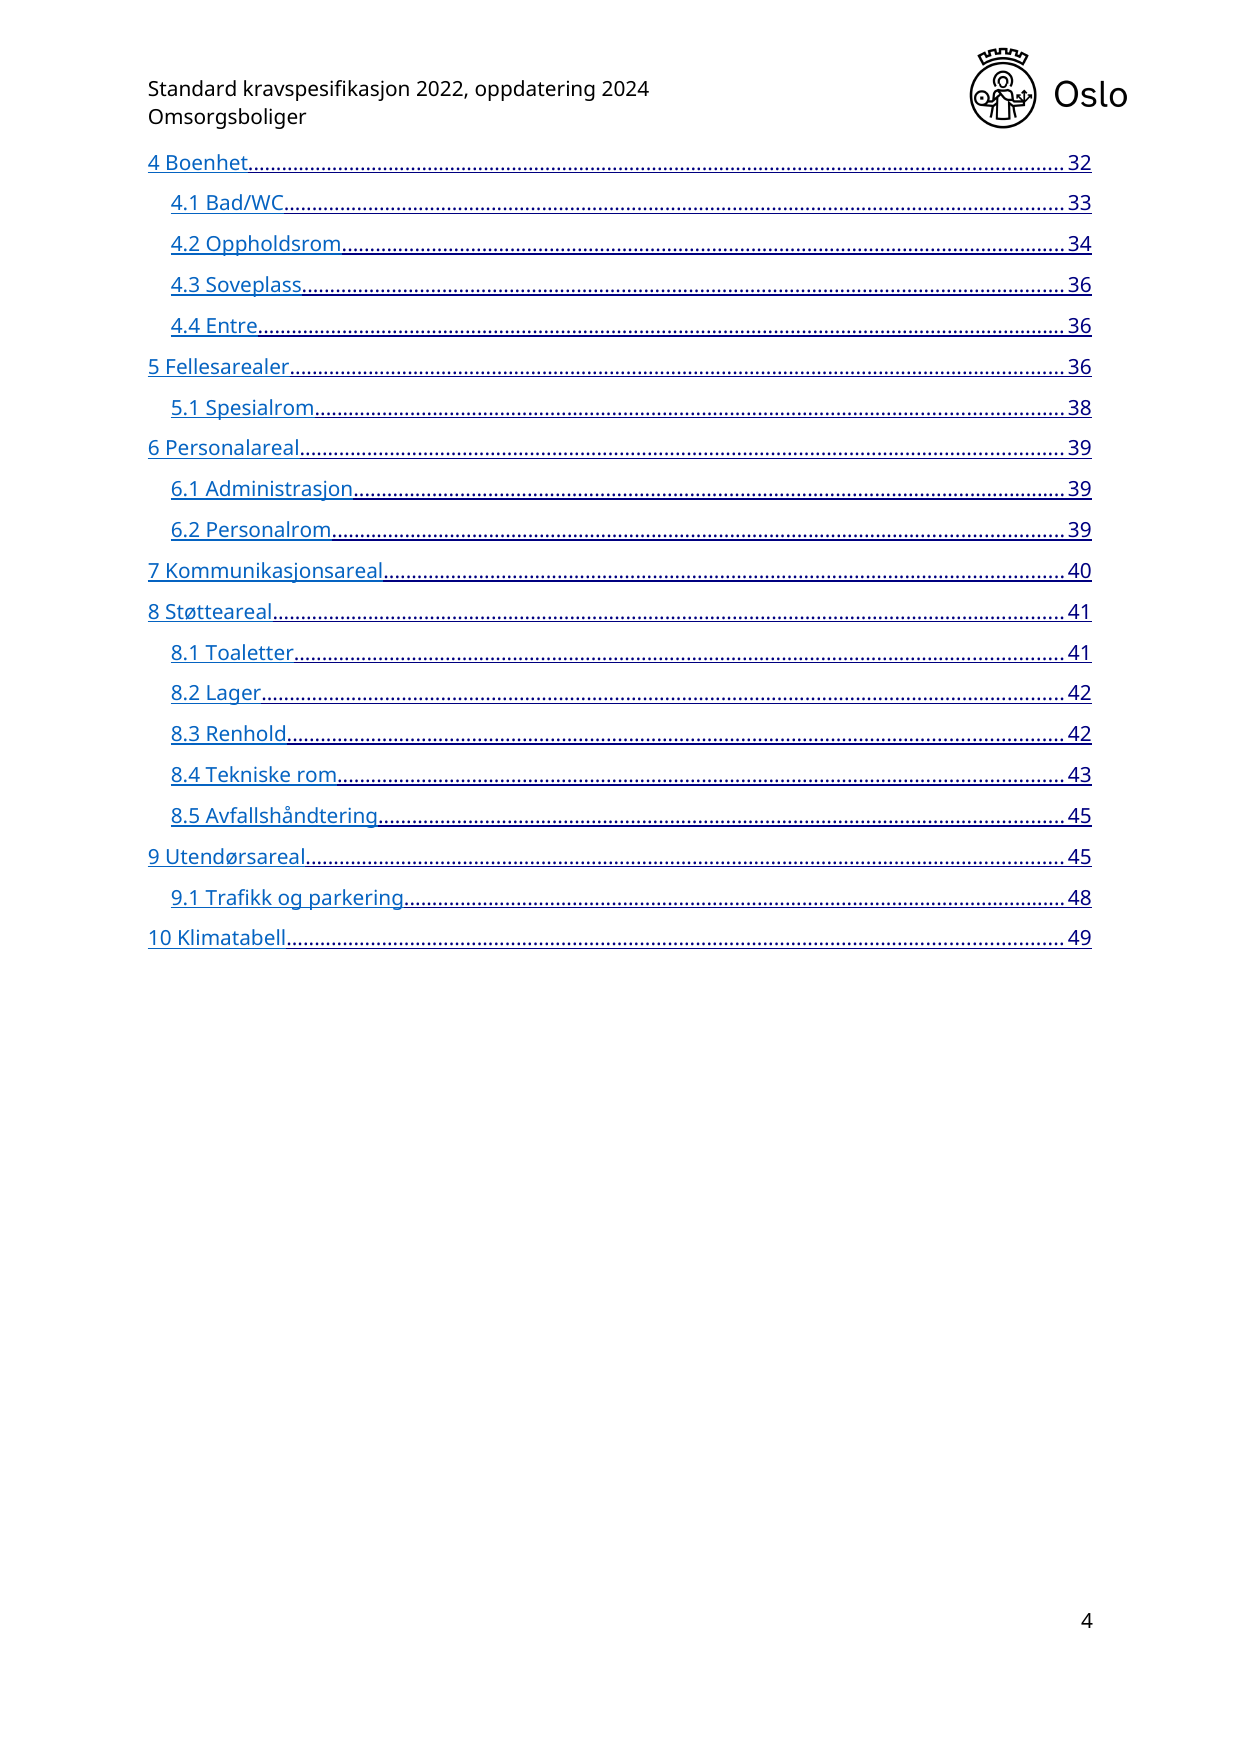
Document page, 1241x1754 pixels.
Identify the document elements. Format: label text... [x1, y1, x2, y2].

text 6.1 Administrasjon 39 [171, 474, 1093, 503]
text 8 Støtteareal 41 [148, 597, 1093, 625]
text 6 Personalareal 39 [148, 433, 1093, 462]
text 6.2 Personalrom 39 [171, 515, 1093, 543]
text 4.3 Soveplass 36 [171, 270, 1093, 298]
text 8.4 Tekniske rom 43 [171, 760, 1093, 788]
text 4.4 Entre 36 [171, 311, 1093, 339]
text 9.1 Trafikk og parkering 48 [171, 883, 1093, 911]
text 5 Fellesarealer 36 [148, 352, 1093, 380]
text 4 Boenhet 32 [148, 148, 1093, 176]
text 8.3 Renhold 42 [171, 719, 1093, 748]
text 4.2 Oppholdsrom 34 [171, 229, 1093, 258]
text 9 Utendørsareal 45 [148, 842, 1093, 870]
text 4.1 Bad/WC 33 [171, 188, 1093, 217]
text 7 Kommunikasjonsareal 40 [148, 556, 1093, 584]
text 8.5 Avfallshåndtering 45 [171, 801, 1093, 829]
text 8.1 Toaletter 41 [171, 638, 1093, 666]
text 8.2 Lager 42 [171, 678, 1093, 707]
text 10 Klimatabell 49 [148, 923, 1093, 952]
text 5.1 Spesialrom 38 [171, 393, 1093, 421]
